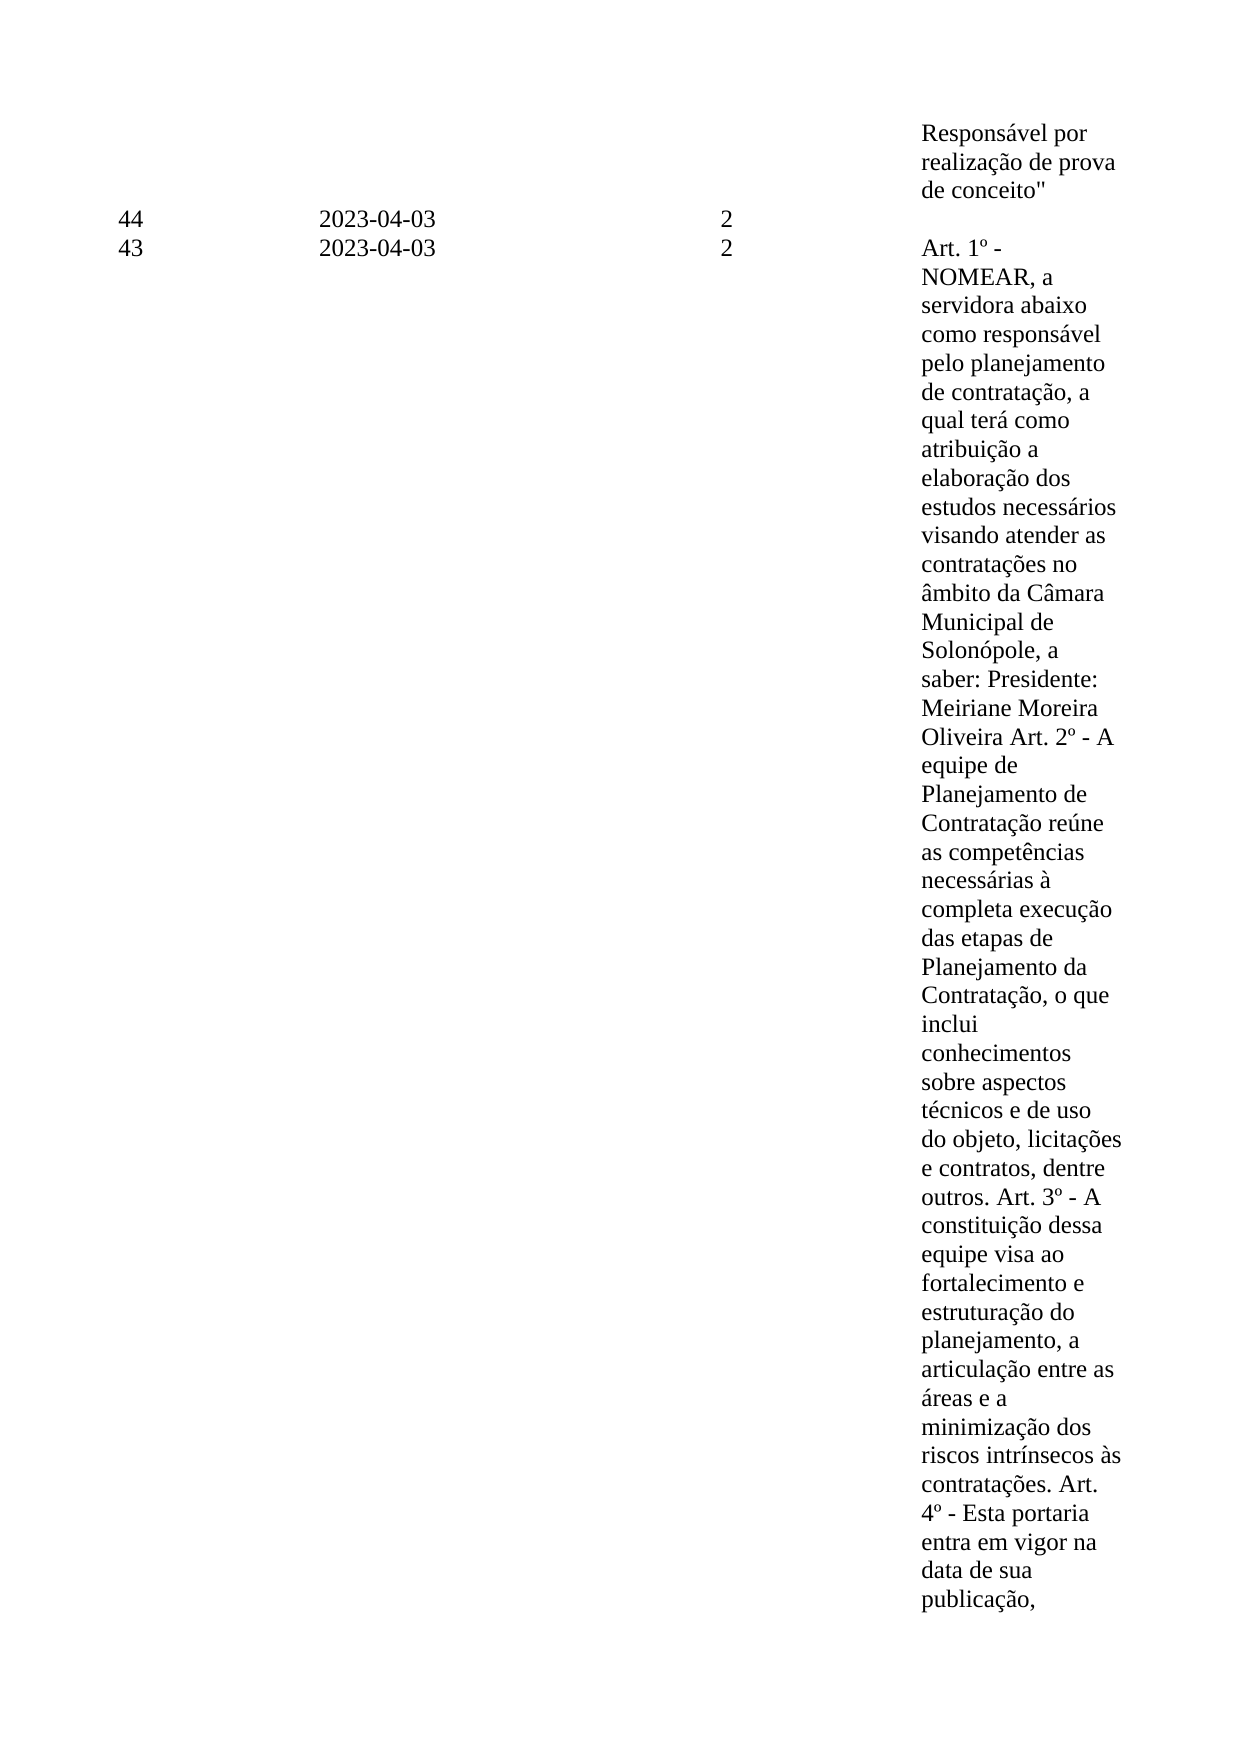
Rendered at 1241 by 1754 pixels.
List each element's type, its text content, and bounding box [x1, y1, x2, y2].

table_cell Art. 1º - NOMEAR, a servidora abaixo como responsável pelo planejamento de contratação, a qual terá como atribuição a elaboração dos estudos necessários visando atender as contratações no âmbito da Câmara Municipal de Solonópole, a saber: Presidente: Meiriane Moreira Oliveira Art. 2º - A equipe de Planejamento de Contratação reúne as competências necessárias à completa execução das etapas de Planejamento da Contratação, o que inclui conhecimentos sobre aspectos técnicos e de uso do objeto, licitações e contratos, dentre outros. Art. 3º - A constituição dessa equipe visa ao fortalecimento e estruturação do planejamento, a articulação entre as áreas e a minimização dos riscos intrínsecos às contratações. Art. 4º - Esta portaria entra em vigor na data de sua publicação, [921, 233, 1122, 1613]
table_cell [520, 233, 720, 1613]
table_cell 2 [720, 204, 921, 233]
table_cell 2023-04-03 [319, 233, 519, 1613]
table_cell [319, 118, 519, 204]
table_cell 44 [118, 204, 319, 233]
table_cell [118, 118, 319, 204]
table_cell 2023-04-03 [319, 204, 519, 233]
table_cell 43 [118, 233, 319, 1613]
table_cell 2 [720, 233, 921, 1613]
table_cell [520, 118, 720, 204]
table_cell [921, 204, 1122, 233]
table_cell [720, 118, 921, 204]
table_cell [520, 204, 720, 233]
table_cell Responsável por realização de prova de conceito" [921, 118, 1122, 204]
